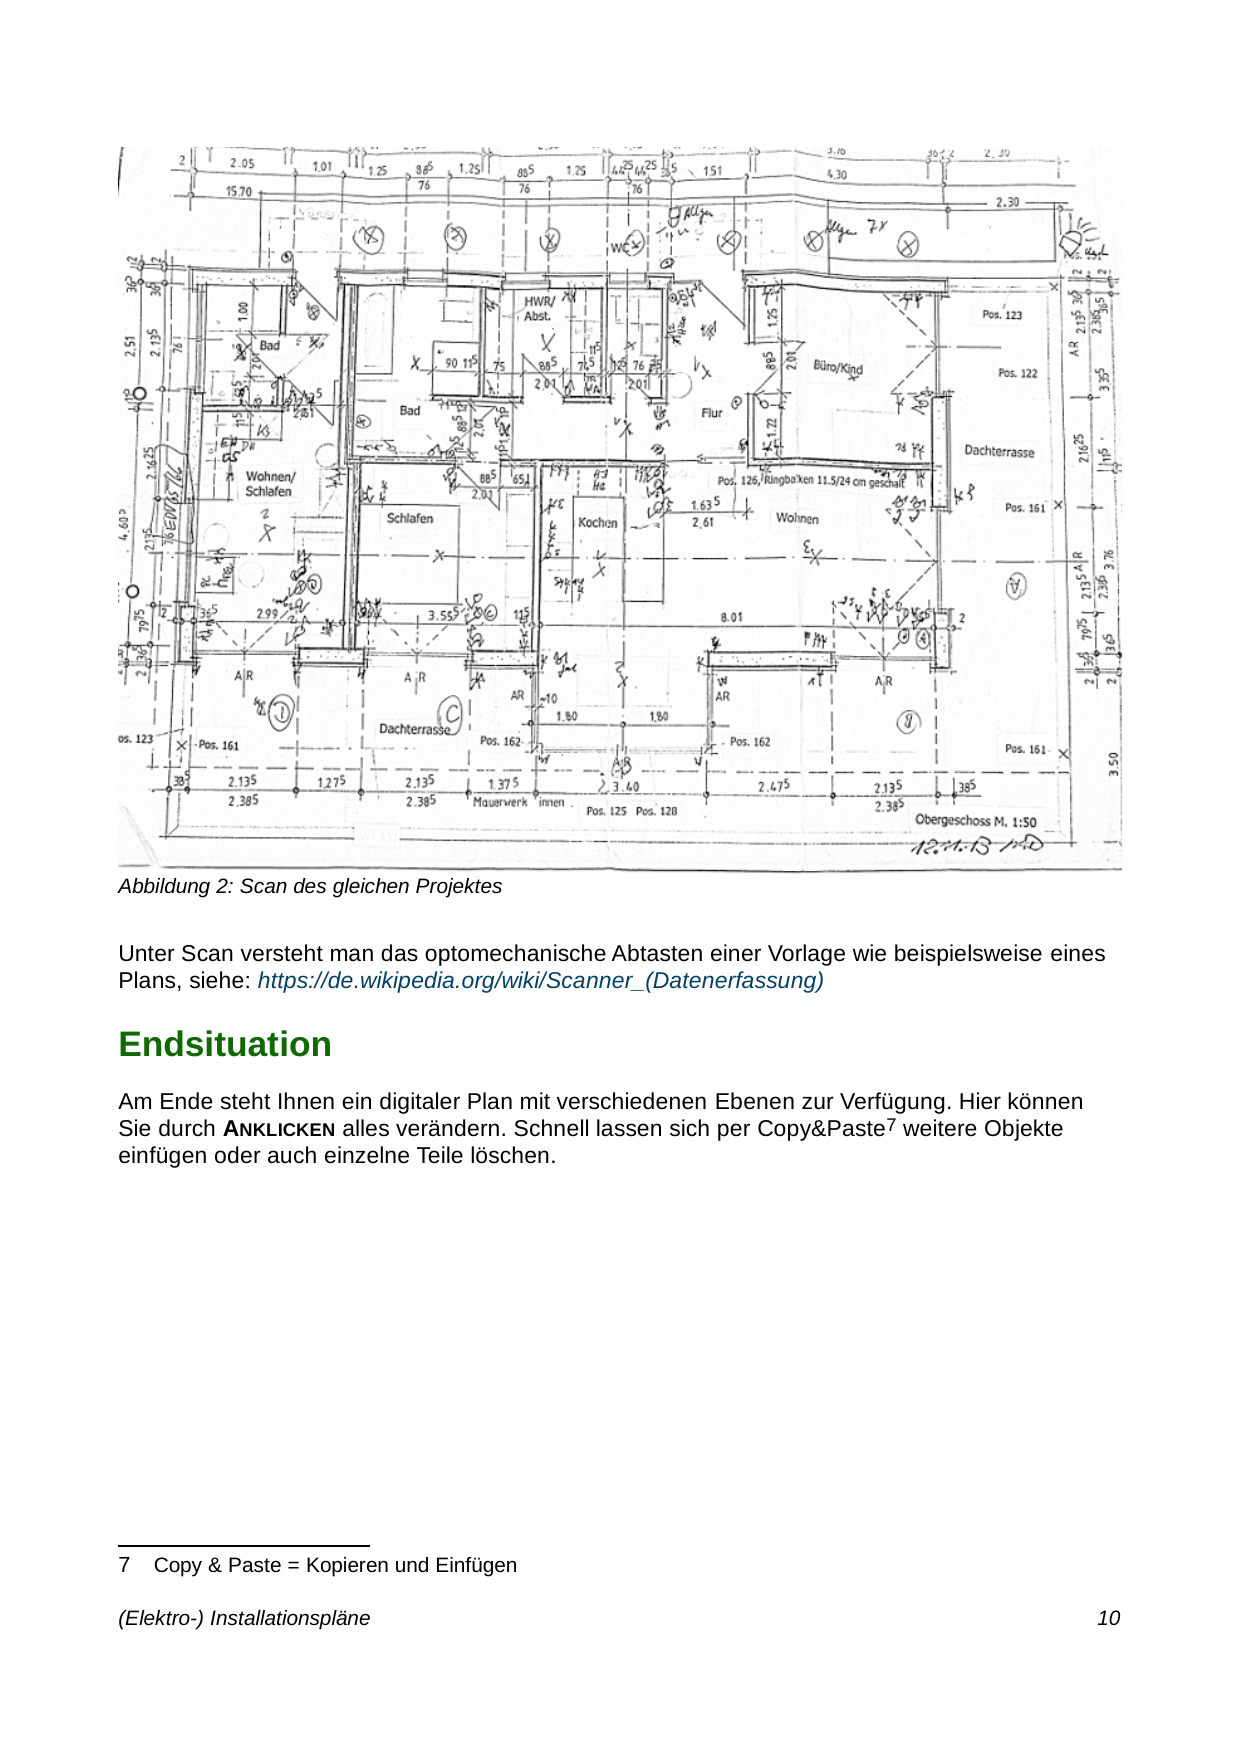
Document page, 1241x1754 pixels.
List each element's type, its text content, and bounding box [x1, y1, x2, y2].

text Am Ende steht Ihnen ein digitaler Plan mit verschiedenen Ebenen zur Verfügung. Hier können Sie durch Anklicken alles verändern. Schnell lassen sich per Copy&Paste weitere Objekte einfügen oder auch einzelne Teile löschen. [118, 1087, 1122, 1168]
picture [118, 147, 1123, 875]
text Copy & Paste = Kopieren und Einfügen [118, 1552, 1122, 1577]
text Unter Scan versteht man das optomechanische Abtasten einer Vorlage wie beispielsweise eines Plans, siehe: https://de.wikipedia.org/wiki/Scanner_(Datenerfassung) [118, 939, 1122, 994]
subtitle Endsituation [118, 1023, 1122, 1064]
text Abbildung 2: Scan des gleichen Projektes [118, 875, 1122, 898]
